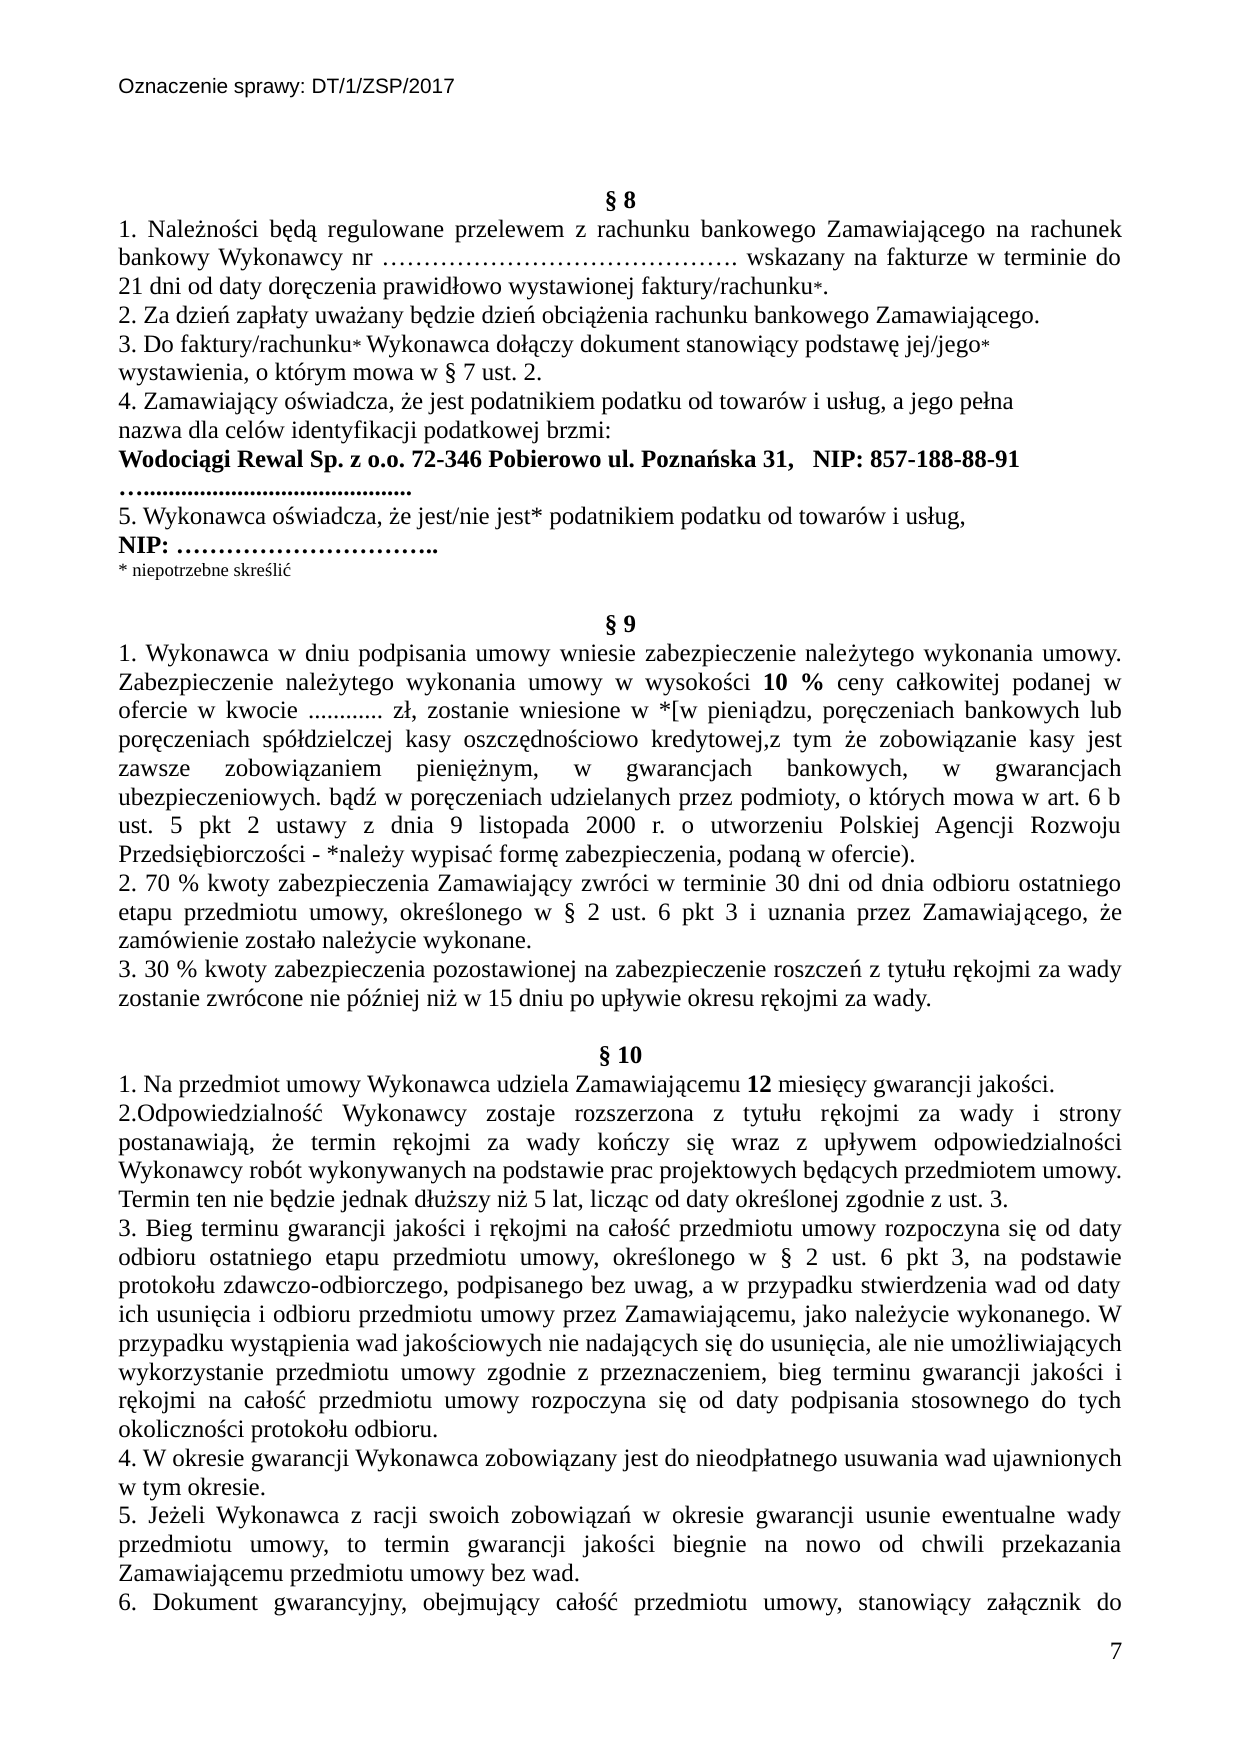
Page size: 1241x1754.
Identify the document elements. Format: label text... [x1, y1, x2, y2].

text 2. Za dzień zapłaty uważany będzie dzień obciążenia rachunku bankowego Zamawiającego. [118, 300, 1122, 329]
text 5. Wykonawca oświadcza, że jest/nie jest* podatnikiem podatku od towarów i usług, [118, 501, 1122, 530]
text 3. 30 % kwoty zabezpieczenia pozostawionej na zabezpieczenie roszczeń z tytułu rękojmi za wady zostanie zwrócone nie później niż w 15 dniu po upływie okresu rękojmi za wady. [118, 954, 1122, 1012]
text 2.Odpowiedzialność Wykonawcy zostaje rozszerzona z tytułu rękojmi za wady i strony postanawiają, że termin rękojmi za wady kończy się wraz z upływem odpowiedzialności Wykonawcy robót wykonywanych na podstawie prac projektowych będących przedmiotem umowy. Termin ten nie będzie jednak dłuższy niż 5 lat, licząc od daty określonej zgodnie z ust. 3. [118, 1098, 1122, 1213]
text 1. Należności będą regulowane przelewem z rachunku bankowego Zamawiającego na rachunek bankowy Wykonawcy nr ……………………………………. wskazany na fakturze w terminie do 21 dni od daty doręczenia prawidłowo wystawionej faktury/rachunku*. [118, 214, 1122, 300]
text wystawienia, o którym mowa w § 7 ust. 2. [118, 357, 1122, 386]
text 1. Wykonawca w dniu podpisania umowy wniesie zabezpieczenie należytego wykonania umowy. Zabezpieczenie należytego wykonania umowy w wysokości 10 % ceny całkowitej podanej w ofercie w kwocie ............ zł, zostanie wniesione w *[w pieniądzu, poręczeniach bankowych lub poręczeniach spółdzielczej kasy oszczędnościowo kredytowej,z tym że zobowiązanie kasy jest zawsze zobowiązaniem pieniężnym, w gwarancjach bankowych, w gwarancjach ubezpieczeniowych. bądź w poręczeniach udzielanych przez podmioty, o których mowa w art. 6 b ust. 5 pkt 2 ustawy z dnia 9 listopada 2000 r. o utworzeniu Polskiej Agencji Rozwoju Przedsiębiorczości - *należy wypisać formę zabezpieczenia, podaną w ofercie). [118, 638, 1122, 868]
text 4. Zamawiający oświadcza, że jest podatnikiem podatku od towarów i usług, a jego pełna [118, 386, 1122, 415]
text 6. Dokument gwarancyjny, obejmujący całość przedmiotu umowy, stanowiący załącznik do [118, 1587, 1122, 1615]
text * niepotrzebne skreślić [118, 559, 1122, 580]
text 3. Bieg terminu gwarancji jakości i rękojmi na całość przedmiotu umowy rozpoczyna się od daty odbioru ostatniego etapu przedmiotu umowy, określonego w § 2 ust. 6 pkt 3, na podstawie protokołu zdawczo-odbiorczego, podpisanego bez uwag, a w przypadku stwierdzenia wad od daty ich usunięcia i odbioru przedmiotu umowy przez Zamawiającemu, jako należycie wykonanego. W przypadku wystąpienia wad jakościowych nie nadających się do usunięcia, ale nie umożliwiających wykorzystanie przedmiotu umowy zgodnie z przeznaczeniem, bieg terminu gwarancji jakości i rękojmi na całość przedmiotu umowy rozpoczyna się od daty podpisania stosownego do tych okoliczności protokołu odbioru. [118, 1213, 1122, 1443]
text § 8 [118, 185, 1122, 214]
text nazwa dla celów identyfikacji podatkowej brzmi: [118, 415, 1122, 444]
text 5. Jeżeli Wykonawca z racji swoich zobowiązań w okresie gwarancji usunie ewentualne wady przedmiotu umowy, to termin gwarancji jakości biegnie na nowo od chwili przekazania Zamawiającemu przedmiotu umowy bez wad. [118, 1500, 1122, 1587]
text 4. W okresie gwarancji Wykonawca zobowiązany jest do nieodpłatnego usuwania wad ujawnionych w tym okresie. [118, 1443, 1122, 1500]
text 3. Do faktury/rachunku* Wykonawca dołączy dokument stanowiący podstawę jej/jego* [118, 329, 1122, 357]
text Wodociągi Rewal Sp. z o.o. 72-346 Pobierowo ul. Poznańska 31, NIP: 857-188-88-91 …........................................... [118, 444, 1122, 501]
text § 10 [118, 1040, 1122, 1069]
text 1. Na przedmiot umowy Wykonawca udziela Zamawiającemu 12 miesięcy gwarancji jakości. [118, 1069, 1122, 1098]
text NIP: ………………………….. [118, 530, 1122, 559]
text 2. 70 % kwoty zabezpieczenia Zamawiający zwróci w terminie 30 dni od dnia odbioru ostatniego etapu przedmiotu umowy, określonego w § 2 ust. 6 pkt 3 i uznania przez Zamawiającego, że zamówienie zostało należycie wykonane. [118, 868, 1122, 954]
text § 9 [118, 609, 1122, 638]
